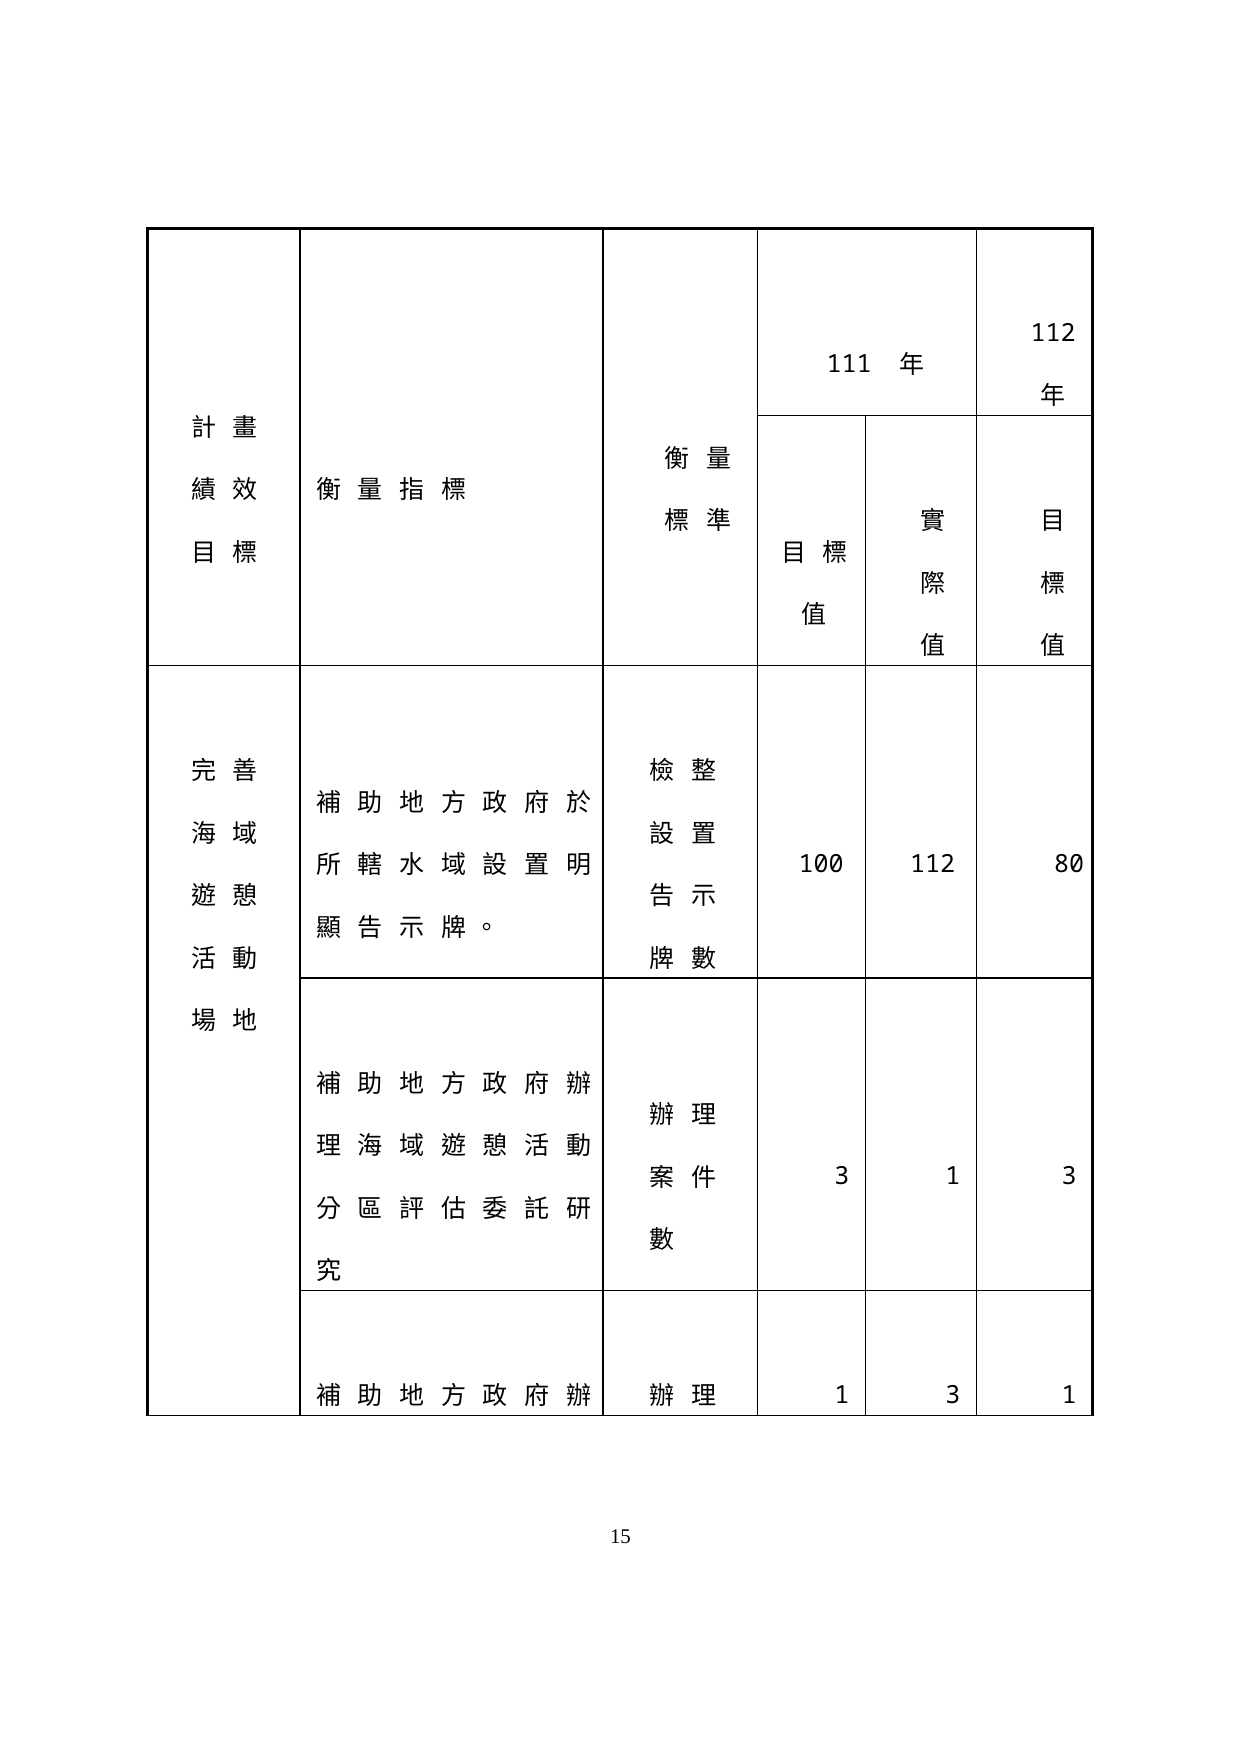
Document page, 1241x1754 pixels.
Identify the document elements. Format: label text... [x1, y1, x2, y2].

table_cell 補助地方政府辦理海域遊憩活動分區評估委託研究 [301, 979, 602, 1290]
table_cell 補助地方政府於所轄水域設置明顯告示牌。 [301, 666, 602, 977]
table_cell 實際值 [866, 416, 976, 665]
table_cell 1 [758, 1291, 865, 1415]
table_cell 3 [758, 979, 865, 1290]
table_cell 1 [866, 979, 976, 1290]
table_cell 完善海域遊憩活動場地 [149, 666, 299, 1415]
table_cell 1 [977, 1291, 1091, 1415]
table_header 衡量指標 [301, 230, 602, 665]
table_cell 3 [977, 979, 1091, 1290]
table_cell 辦理案件數 [604, 979, 757, 1290]
table_cell 112 [866, 666, 976, 977]
table_cell 補助地方政府辦理水域遊憩安全巡查工作 [301, 1291, 602, 1415]
table_cell 3 [866, 1291, 976, 1415]
table_header 111年 [758, 230, 976, 415]
table_cell 辦理案件數 [604, 1291, 757, 1415]
table_cell 檢整設置告示牌數 [604, 666, 757, 977]
table_header 計畫績效目標 [149, 230, 299, 665]
table_cell 80 [977, 666, 1091, 977]
table_header 112年 [977, 230, 1091, 415]
table_header 衡量標準 [604, 230, 757, 665]
table_cell 目標值 [758, 416, 865, 665]
table_cell 100 [758, 666, 865, 977]
table_cell 目標值 [977, 416, 1091, 665]
